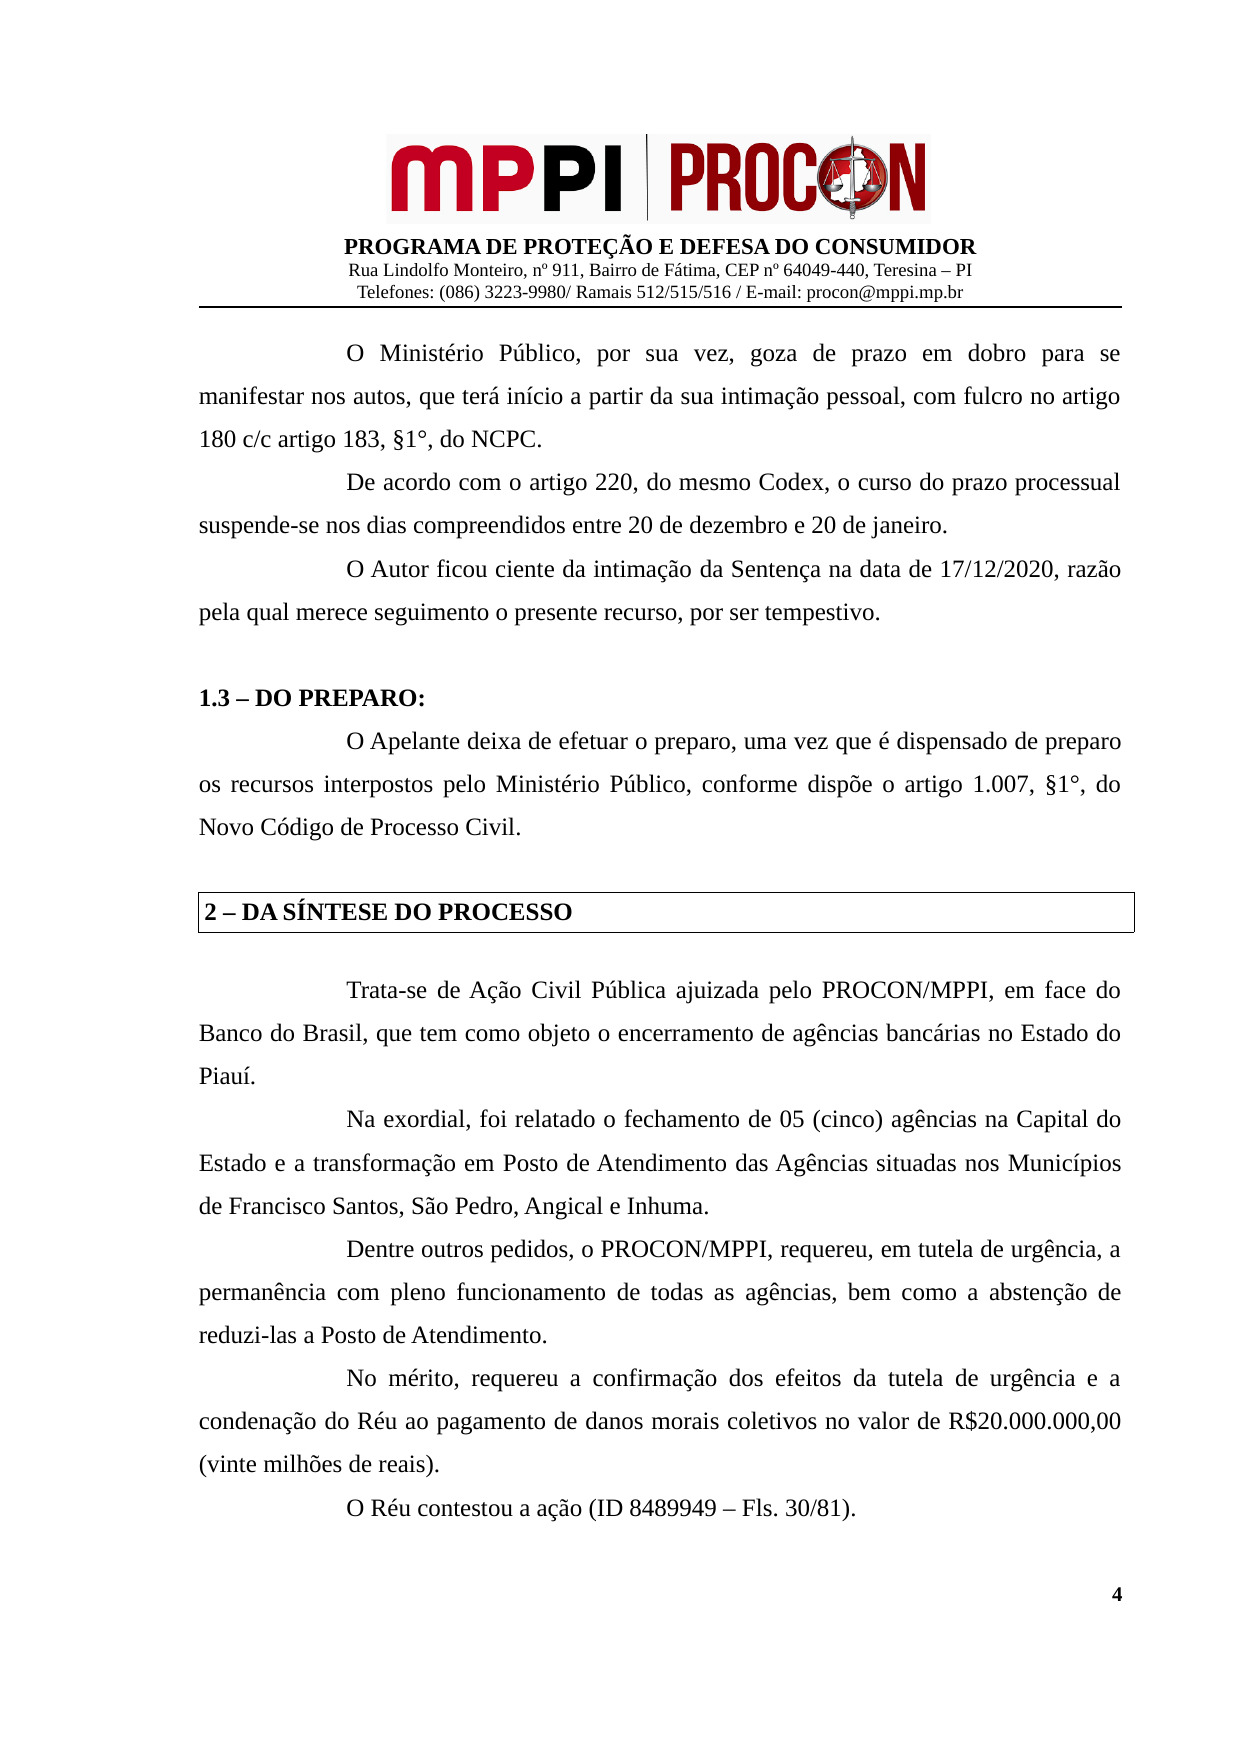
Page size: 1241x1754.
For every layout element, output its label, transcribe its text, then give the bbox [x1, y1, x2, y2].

text O Réu contestou a ação (ID 8489949 – Fls. 30/81). [198, 1493, 1122, 1521]
table_header 2 – DA SÍNTESE DO PROCESSO [199, 893, 1134, 932]
text O Apelante deixa de efetuar o preparo, uma vez que é dispensado de preparo os recursos interpostos pelo Ministério Público, conforme dispõe o artigo 1.007, §1°, do Novo Código de Processo Civil. [198, 726, 1122, 841]
text O Autor ficou ciente da intimação da Sentença na data de 17/12/2020, razão pela qual merece seguimento o presente recurso, por ser tempestivo. [198, 554, 1122, 626]
text O Ministério Público, por sua vez, goza de prazo em dobro para se manifestar nos autos, que terá início a partir da sua intimação pessoal, com fulcro no artigo 180 c/c artigo 183, §1°, do NCPC. [198, 338, 1122, 453]
text No mérito, requereu a confirmação dos efeitos da tutela de urgência e a condenação do Réu ao pagamento de danos morais coletivos no valor de R$20.000.000,00 (vinte milhões de reais). [198, 1363, 1122, 1478]
text Trata-se de Ação Civil Pública ajuizada pelo PROCON/MPPI, em face do Banco do Brasil, que tem como objeto o encerramento de agências bancárias no Estado do Piauí. [198, 975, 1122, 1090]
text Dentre outros pedidos, o PROCON/MPPI, requereu, em tutela de urgência, a permanência com pleno funcionamento de todas as agências, bem como a abstenção de reduzi-las a Posto de Atendimento. [198, 1234, 1122, 1349]
text De acordo com o artigo 220, do mesmo Codex, o curso do prazo processual suspende-se nos dias compreendidos entre 20 de dezembro e 20 de janeiro. [198, 467, 1122, 539]
text 1.3 – DO PREPARO: [198, 683, 1122, 712]
text Na exordial, foi relatado o fechamento de 05 (cinco) agências na Capital do Estado e a transformação em Posto de Atendimento das Agências situadas nos Municípios de Francisco Santos, São Pedro, Angical e Inhuma. [198, 1104, 1122, 1219]
